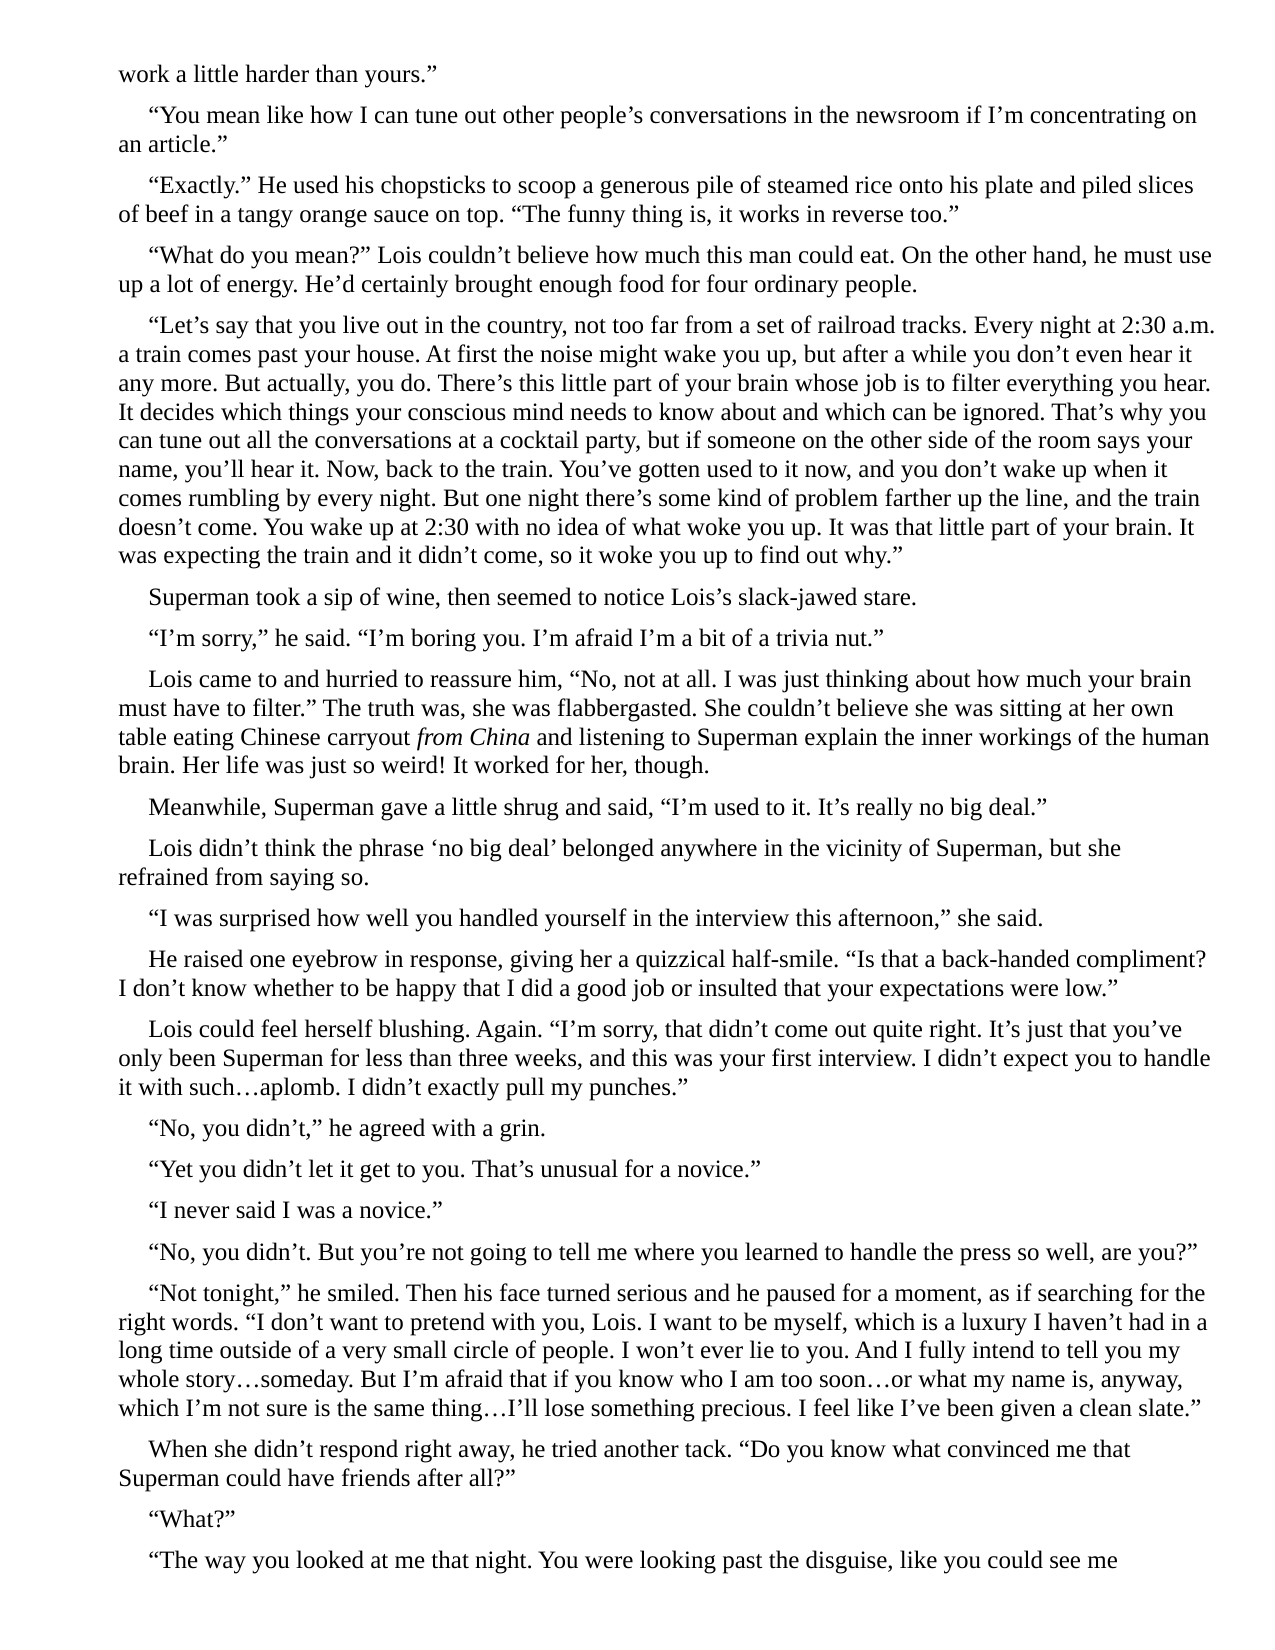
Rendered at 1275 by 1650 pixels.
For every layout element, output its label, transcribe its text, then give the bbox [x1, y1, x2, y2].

text “No, you didn’t,” he agreed with a grin. [118, 1113, 1216, 1142]
text “Let’s say that you live out in the country, not too far from a set of railroad tracks. Every night at 2:30 a.m. a train comes past your house. At first the noise might wake you up, but after a while you don’t even hear it any more. But actually, you do. There’s this little part of your brain whose job is to filter everything you hear. It decides which things your conscious mind needs to know about and which can be ignored. That’s why you can tune out all the conversations at a cocktail party, but if someone on the other side of the room says your name, you’ll hear it. Now, back to the train. You’ve gotten used to it now, and you don’t wake up when it comes rumbling by every night. But one night there’s some kind of problem farther up the line, and the train doesn’t come. You wake up at 2:30 with no idea of what woke you up. It was that little part of your brain. It was expecting the train and it didn’t come, so it woke you up to find out why.” [118, 310, 1216, 569]
text “No, you didn’t. But you’re not going to tell me where you learned to handle the press so well, are you?” [118, 1237, 1216, 1265]
text “You mean like how I can tune out other people’s conversations in the newsroom if I’m concentrating on an article.” [118, 100, 1216, 158]
text “The way you looked at me that night. You were looking past the disguise, like you could see me [118, 1545, 1216, 1574]
text Lois could feel herself blushing. Again. “I’m sorry, that didn’t come out quite right. It’s just that you’ve only been Superman for less than three weeks, and this was your first interview. I didn’t expect you to handle it with such…aplomb. I didn’t exactly pull my punches.” [118, 1014, 1216, 1100]
text “I’m sorry,” he said. “I’m boring you. I’m afraid I’m a bit of a trivia nut.” [118, 623, 1216, 652]
text “What?” [118, 1504, 1216, 1533]
text Superman took a sip of wine, then seemed to notice Lois’s slack-jawed stare. [118, 582, 1216, 610]
text He raised one eyebrow in response, giving her a quizzical half-smile. “Is that a back-handed compliment? I don’t know whether to be happy that I did a good job or insulted that your expectations were low.” [118, 944, 1216, 1002]
text “I never said I was a novice.” [118, 1195, 1216, 1224]
text “I was surprised how well you handled yourself in the interview this afternoon,” she said. [118, 903, 1216, 932]
text “Exactly.” He used his chopsticks to scoop a generous pile of steamed rice onto his plate and piled slices of beef in a tangy orange sauce on top. “The funny thing is, it works in reverse too.” [118, 170, 1216, 228]
text When she didn’t respond right away, he tried another tack. “Do you know what convinced me that Superman could have friends after all?” [118, 1434, 1216, 1492]
text “Not tonight,” he smiled. Then his face turned serious and he paused for a moment, as if searching for the right words. “I don’t want to pretend with you, Lois. I want to be myself, which is a luxury I haven’t had in a long time outside of a very small circle of people. I won’t ever lie to you. And I fully intend to tell you my whole story…someday. But I’m afraid that if you know who I am too soon…or what my name is, anyway, which I’m not sure is the same thing…I’ll lose something precious. I feel like I’ve been given a clean slate.” [118, 1278, 1216, 1422]
text “What do you mean?” Lois couldn’t believe how much this man could eat. On the other hand, he must use up a lot of energy. He’d certainly brought enough food for four ordinary people. [118, 240, 1216, 298]
text “Yet you didn’t let it get to you. That’s unusual for a novice.” [118, 1154, 1216, 1183]
text Lois didn’t think the phrase ‘no big deal’ belonged anywhere in the vicinity of Superman, but she refrained from saying so. [118, 833, 1216, 890]
text Meanwhile, Superman gave a little shrug and said, “I’m used to it. It’s really no big deal.” [118, 792, 1216, 820]
text work a little harder than yours.” [118, 59, 1216, 88]
text Lois came to and hurried to reassure him, “No, not at all. I was just thinking about how much your brain must have to filter.” The truth was, she was flabbergasted. She couldn’t believe she was sitting at her own table eating Chinese carryout from China and listening to Superman explain the inner workings of the human brain. Her life was just so weird! It worked for her, though. [118, 664, 1216, 779]
